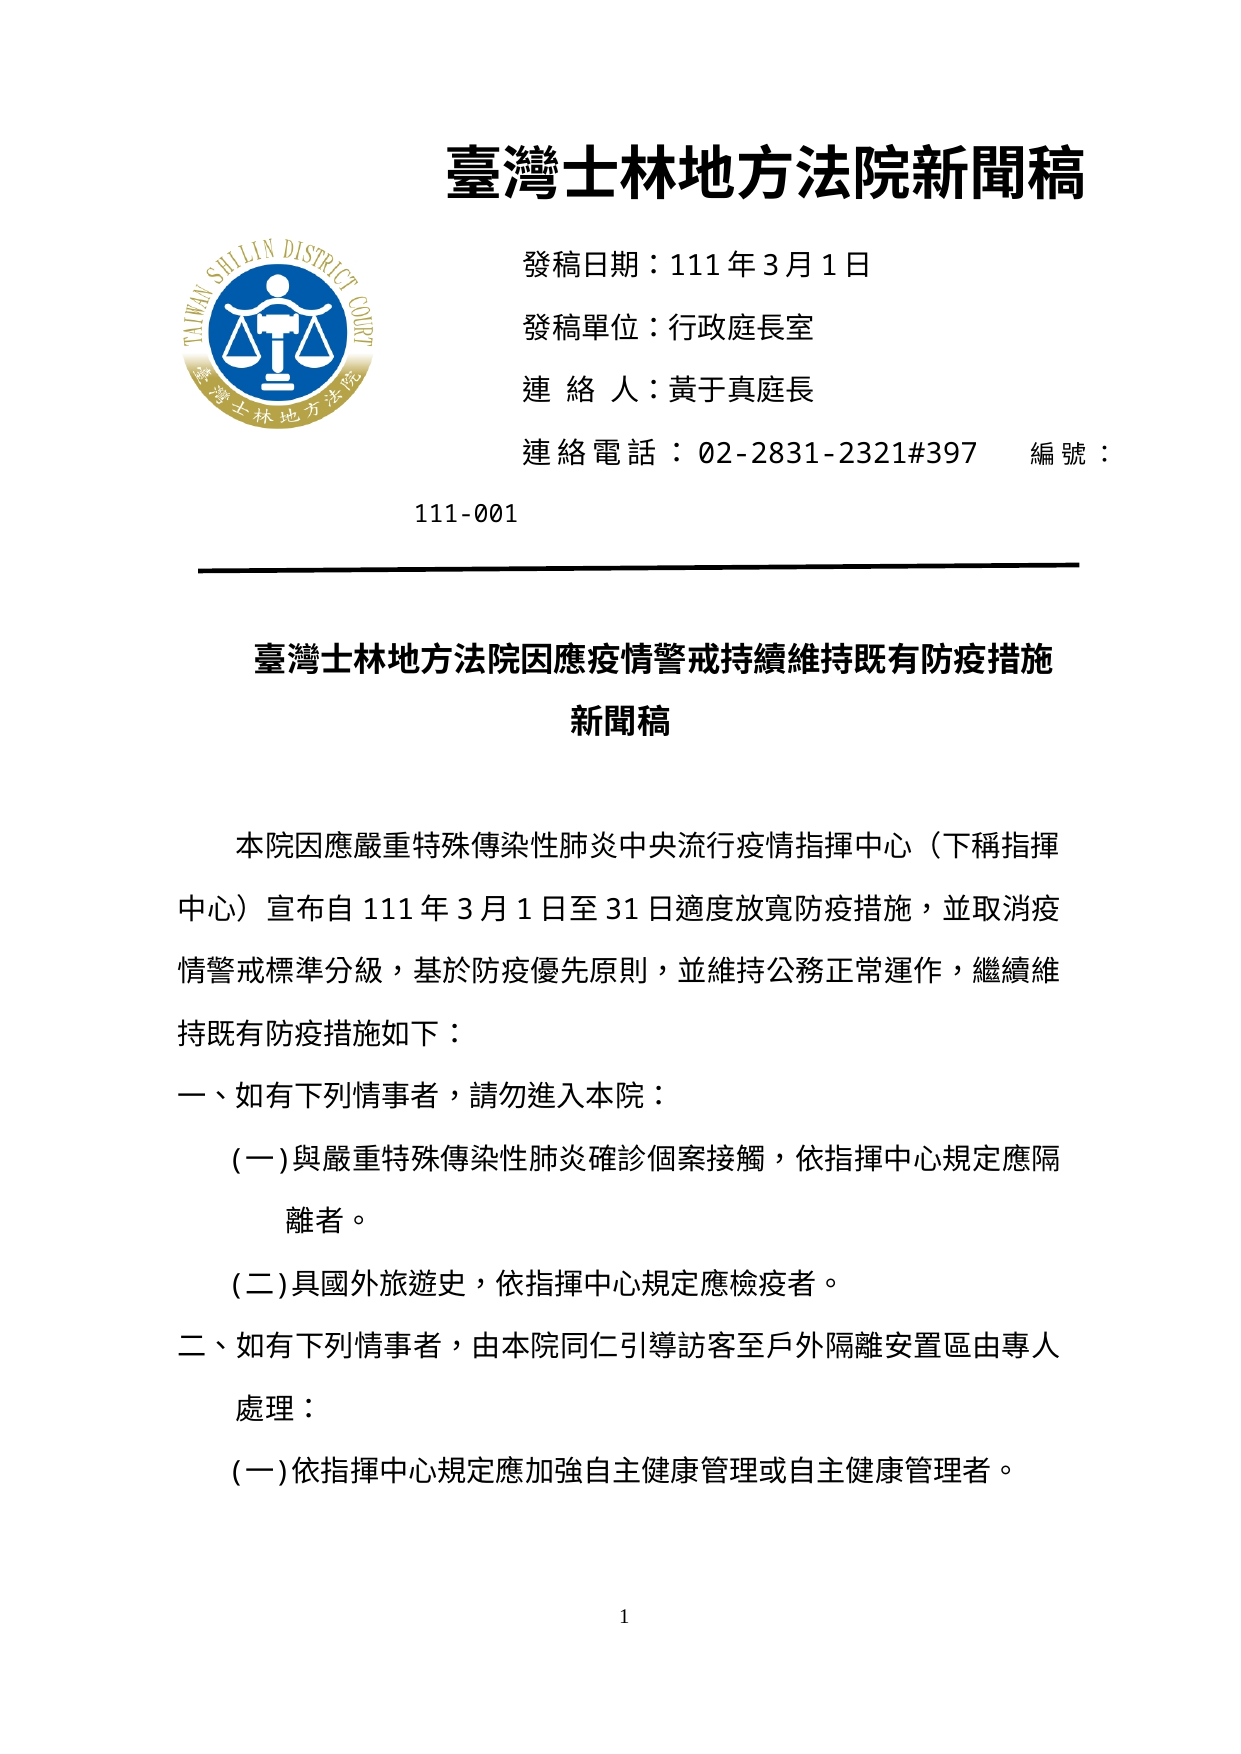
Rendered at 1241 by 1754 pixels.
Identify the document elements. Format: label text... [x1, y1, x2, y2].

text (二)具國外旅遊史，依指揮中心規定應檢疫者。 [227, 1240, 1063, 1302]
table_header 臺灣士林地方法院新聞稿 發稿日期：111年3月1日 發稿單位：行政庭長室 連 絡 人：黃于真庭長 連絡電話：02-2831-2321#397 編號：111-001 [410, 96, 1120, 534]
text 一、如有下列情事者，請勿進入本院： [177, 1052, 1063, 1115]
text 二、如有下列情事者，由本院同仁引導訪客至戶外隔離安置區由專人處理： [177, 1302, 1063, 1427]
text (一)與嚴重特殊傳染性肺炎確診個案接觸，依指揮中心規定應隔離者。 [227, 1115, 1063, 1240]
text 臺灣士林地方法院因應疫情警戒持續維持既有防疫措施新聞稿 [177, 615, 1063, 740]
text 本院因應嚴重特殊傳染性肺炎中央流行疫情指揮中心（下稱指揮中心）宣布自111年3月1日至31日適度放寬防疫措施，並取消疫情警戒標準分級，基於防疫優先原則，並維持公務正常運作，繼續維持既有防疫措施如下： [177, 802, 1063, 1052]
text (一)依指揮中心規定應加強自主健康管理或自主健康管理者。 [227, 1427, 1063, 1490]
table_header [161, 96, 410, 534]
